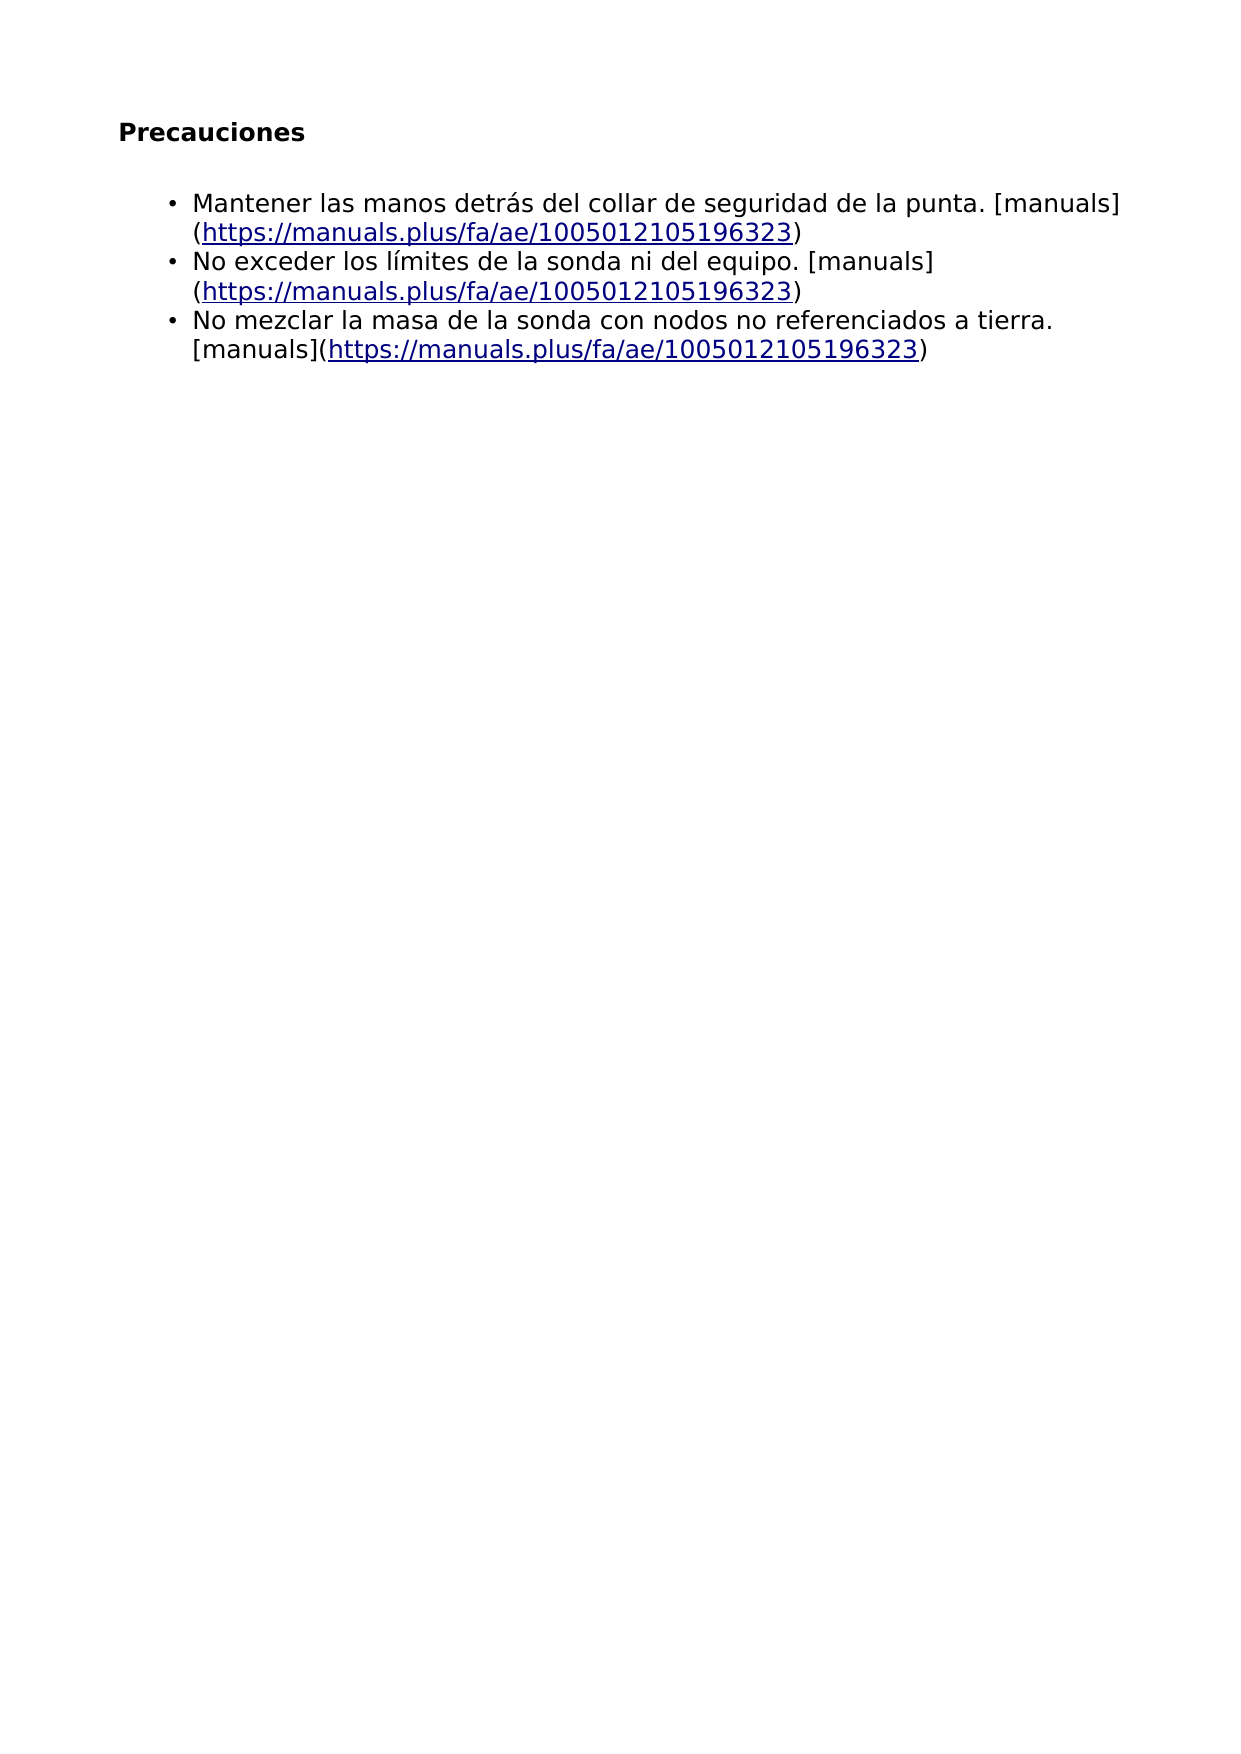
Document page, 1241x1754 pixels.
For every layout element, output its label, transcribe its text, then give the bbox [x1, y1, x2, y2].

list No mezclar la masa de la sonda con nodos no referenciados a tierra. [manuals](https://manuals.plus/fa/ae/1005012105196323) [177, 306, 1122, 364]
list Mantener las manos detrás del collar de seguridad de la punta. [manuals](https://manuals.plus/fa/ae/1005012105196323) [177, 189, 1122, 248]
text Precauciones [118, 118, 1122, 147]
list No exceder los límites de la sonda ni del equipo. [manuals](https://manuals.plus/fa/ae/1005012105196323) [177, 248, 1122, 306]
